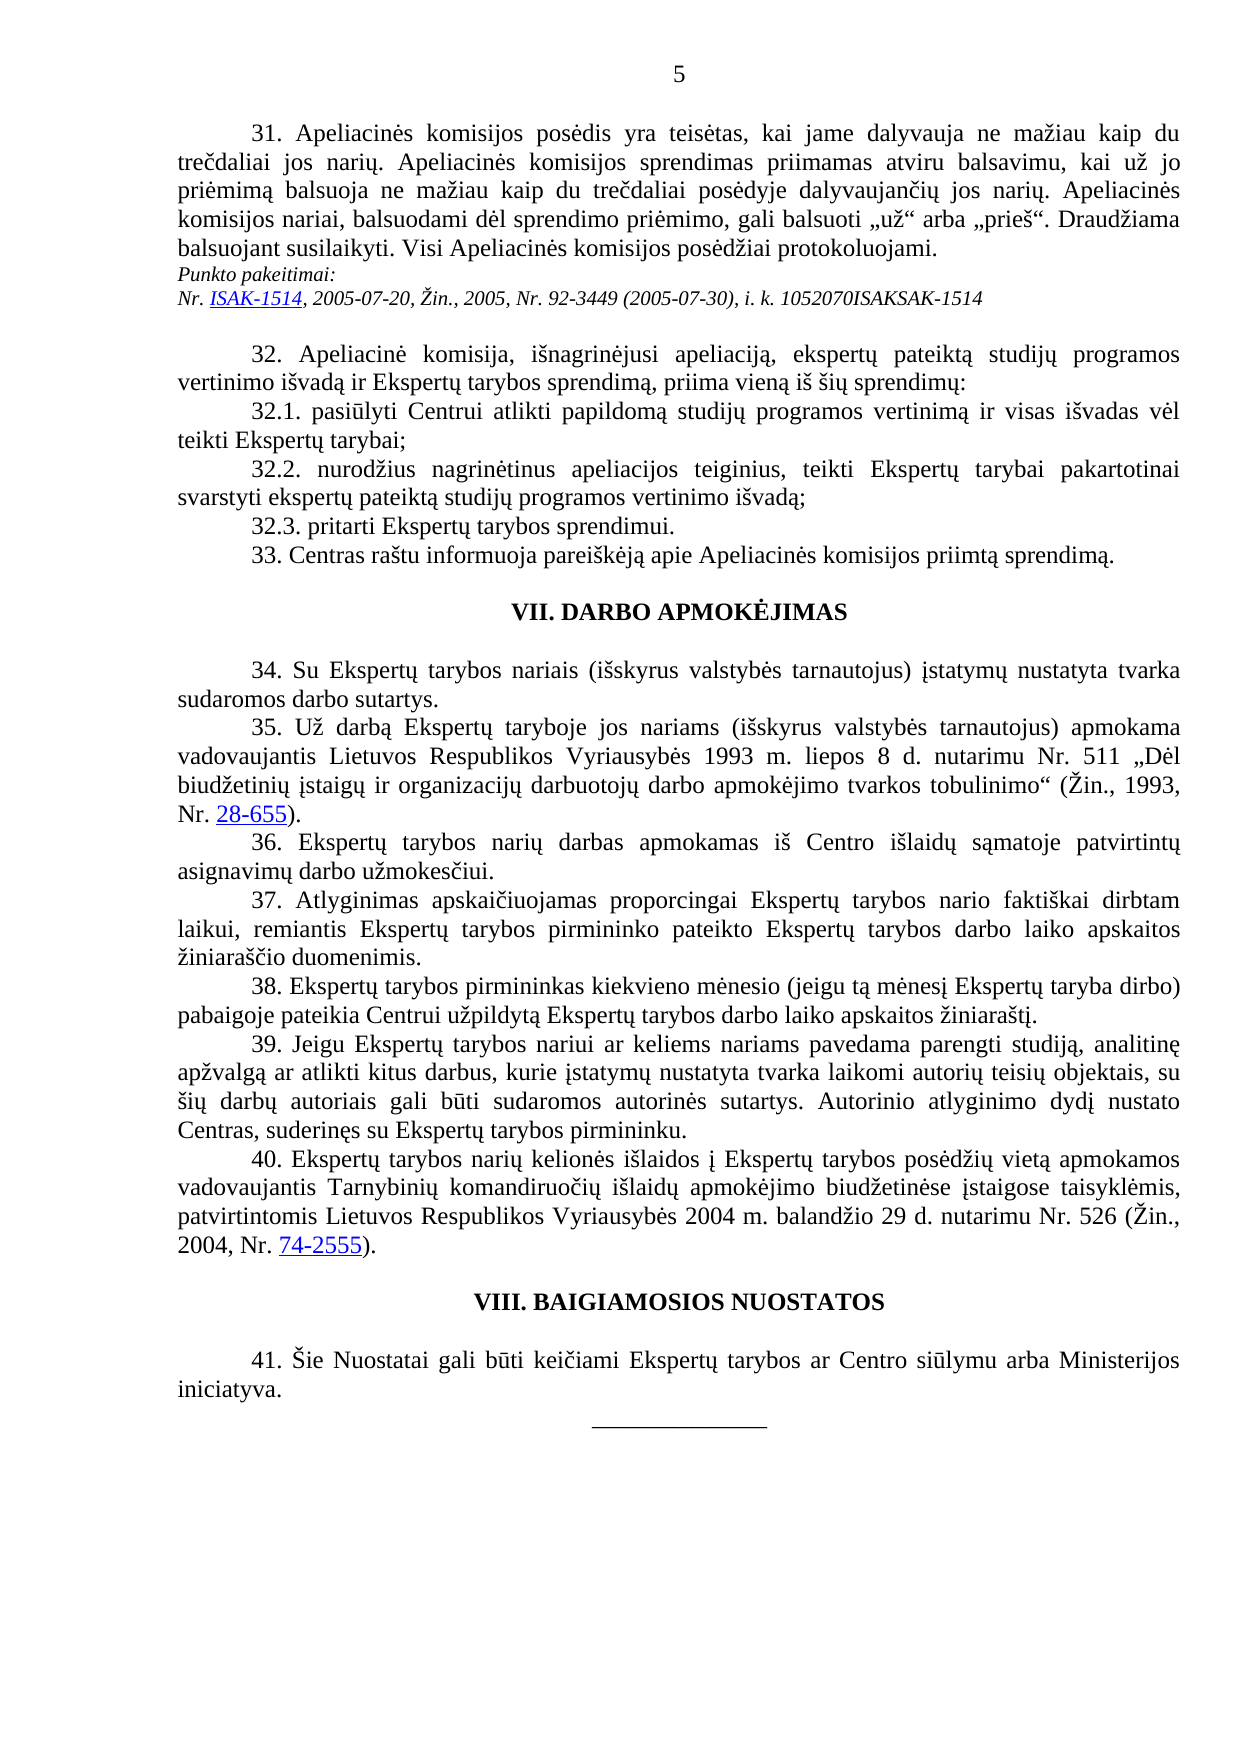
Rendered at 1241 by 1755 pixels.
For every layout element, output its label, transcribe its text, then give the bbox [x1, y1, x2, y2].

text 33. Centras raštu informuoja pareiškėją apie Apeliacinės komisijos priimtą sprendimą. [177, 540, 1181, 569]
text 41. Šie Nuostatai gali būti keičiami Ekspertų tarybos ar Centro siūlymu arba Ministerijos iniciatyva. [177, 1345, 1181, 1402]
text 40. Ekspertų tarybos narių kelionės išlaidos į Ekspertų tarybos posėdžių vietą apmokamos vadovaujantis Tarnybinių komandiruočių išlaidų apmokėjimo biudžetinėse įstaigose taisyklėmis, patvirtintomis Lietuvos Respublikos Vyriausybės 2004 m. balandžio 29 d. nutarimu Nr. 526 (Žin., 2004, Nr. 74-2555). [177, 1144, 1181, 1259]
text 36. Ekspertų tarybos narių darbas apmokamas iš Centro išlaidų sąmatoje patvirtintų asignavimų darbo užmokesčiui. [177, 827, 1181, 885]
text Nr. ISAK-1514, 2005-07-20, Žin., 2005, Nr. 92-3449 (2005-07-30), i. k. 1052070ISAKSAK-1514 [177, 286, 1181, 310]
text ______________ [177, 1402, 1181, 1431]
text 34. Su Ekspertų tarybos nariais (išskyrus valstybės tarnautojus) įstatymų nustatyta tvarka sudaromos darbo sutartys. [177, 655, 1181, 712]
text 32.1. pasiūlyti Centrui atlikti papildomą studijų programos vertinimą ir visas išvadas vėl teikti Ekspertų tarybai; [177, 396, 1181, 454]
text VIII. BAIGIAMOSIOS NUOSTATOS [177, 1287, 1181, 1316]
text 31. Apeliacinės komisijos posėdis yra teisėtas, kai jame dalyvauja ne mažiau kaip du trečdaliai jos narių. Apeliacinės komisijos sprendimas priimamas atviru balsavimu, kai už jo priėmimą balsuoja ne mažiau kaip du trečdaliai posėdyje dalyvaujančių jos narių. Apeliacinės komisijos nariai, balsuodami dėl sprendimo priėmimo, gali balsuoti „už“ arba „prieš“. Draudžiama balsuojant susilaikyti. Visi Apeliacinės komisijos posėdžiai protokoluojami. [177, 118, 1181, 262]
text 37. Atlyginimas apskaičiuojamas proporcingai Ekspertų tarybos nario faktiškai dirbtam laikui, remiantis Ekspertų tarybos pirmininko pateikto Ekspertų tarybos darbo laiko apskaitos žiniaraščio duomenimis. [177, 885, 1181, 971]
text 32.3. pritarti Ekspertų tarybos sprendimui. [177, 511, 1181, 540]
text 32.2. nurodžius nagrinėtinus apeliacijos teiginius, teikti Ekspertų tarybai pakartotinai svarstyti ekspertų pateiktą studijų programos vertinimo išvadą; [177, 454, 1181, 511]
text 35. Už darbą Ekspertų taryboje jos nariams (išskyrus valstybės tarnautojus) apmokama vadovaujantis Lietuvos Respublikos Vyriausybės 1993 m. liepos 8 d. nutarimu Nr. 511 „Dėl biudžetinių įstaigų ir organizacijų darbuotojų darbo apmokėjimo tvarkos tobulinimo“ (Žin., 1993, Nr. 28-655). [177, 712, 1181, 827]
text 39. Jeigu Ekspertų tarybos nariui ar keliems nariams pavedama parengti studiją, analitinę apžvalgą ar atlikti kitus darbus, kurie įstatymų nustatyta tvarka laikomi autorių teisių objektais, su šių darbų autoriais gali būti sudaromos autorinės sutartys. Autorinio atlyginimo dydį nustato Centras, suderinęs su Ekspertų tarybos pirmininku. [177, 1029, 1181, 1144]
text VII. DARBO APMOKĖJIMAS [177, 597, 1181, 626]
text Punkto pakeitimai: [177, 262, 1181, 286]
text 32. Apeliacinė komisija, išnagrinėjusi apeliaciją, ekspertų pateiktą studijų programos vertinimo išvadą ir Ekspertų tarybos sprendimą, priima vieną iš šių sprendimų: [177, 339, 1181, 396]
text 38. Ekspertų tarybos pirmininkas kiekvieno mėnesio (jeigu tą mėnesį Ekspertų taryba dirbo) pabaigoje pateikia Centrui užpildytą Ekspertų tarybos darbo laiko apskaitos žiniaraštį. [177, 971, 1181, 1029]
